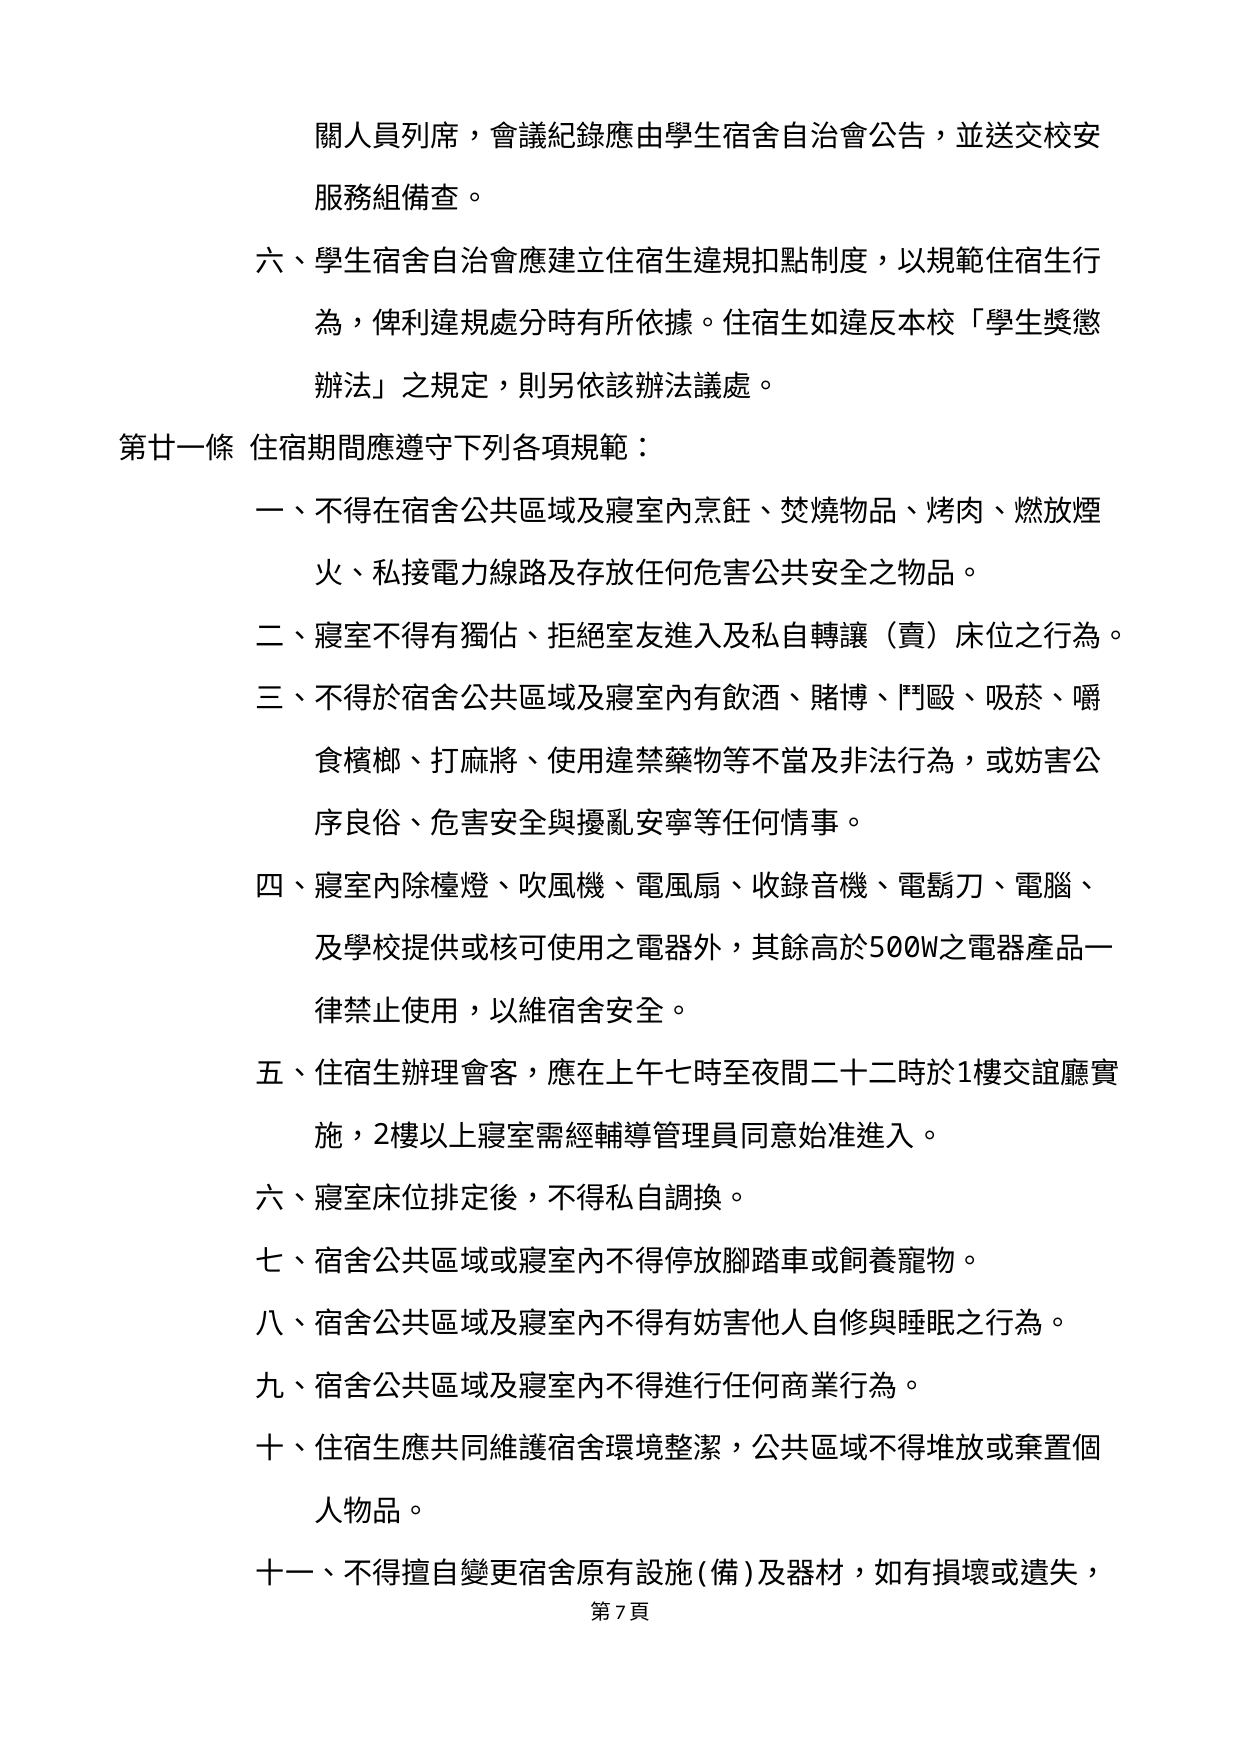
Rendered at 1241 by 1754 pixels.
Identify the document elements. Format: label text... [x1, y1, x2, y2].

text 第廿一條 住宿期間應遵守下列各項規範： [118, 404, 1122, 467]
text 八、宿舍公共區域及寢室內不得有妨害他人自修與睡眠之行為。 [256, 1279, 1122, 1342]
text 十一、不得擅自變更宿舍原有設施(備)及器材，如有損壞或遺失， [256, 1529, 1122, 1592]
text 九、宿舍公共區域及寢室內不得進行任何商業行為。 [256, 1342, 1122, 1404]
text 一、不得在宿舍公共區域及寢室內烹飪、焚燒物品、烤肉、燃放煙火、私接電力線路及存放任何危害公共安全之物品。 [256, 467, 1122, 592]
text 十、住宿生應共同維護宿舍環境整潔，公共區域不得堆放或棄置個人物品。 [256, 1404, 1122, 1529]
text 五、住宿生辦理會客，應在上午七時至夜間二十二時於1樓交誼廳實施，2樓以上寢室需經輔導管理員同意始准進入。 [256, 1029, 1122, 1154]
text 六、學生宿舍自治會應建立住宿生違規扣點制度，以規範住宿生行為，俾利違規處分時有所依據。住宿生如違反本校「學生獎懲辦法」之規定，則另依該辦法議處。 [256, 217, 1122, 404]
text 關人員列席，會議紀錄應由學生宿舍自治會公告，並送交校安服務組備查。 [256, 92, 1122, 217]
text 二、寢室不得有獨佔、拒絕室友進入及私自轉讓（賣）床位之行為。 [256, 592, 1122, 654]
text 三、不得於宿舍公共區域及寢室內有飲酒、賭博、鬥毆、吸菸、嚼食檳榔、打麻將、使用違禁藥物等不當及非法行為，或妨害公序良俗、危害安全與擾亂安寧等任何情事。 [256, 654, 1122, 842]
text 四、寢室內除檯燈、吹風機、電風扇、收錄音機、電鬍刀、電腦、及學校提供或核可使用之電器外，其餘高於500W之電器產品一律禁止使用，以維宿舍安全。 [256, 842, 1122, 1029]
text 七、宿舍公共區域或寢室內不得停放腳踏車或飼養寵物。 [256, 1217, 1122, 1279]
text 六、寢室床位排定後，不得私自調換。 [256, 1154, 1122, 1217]
